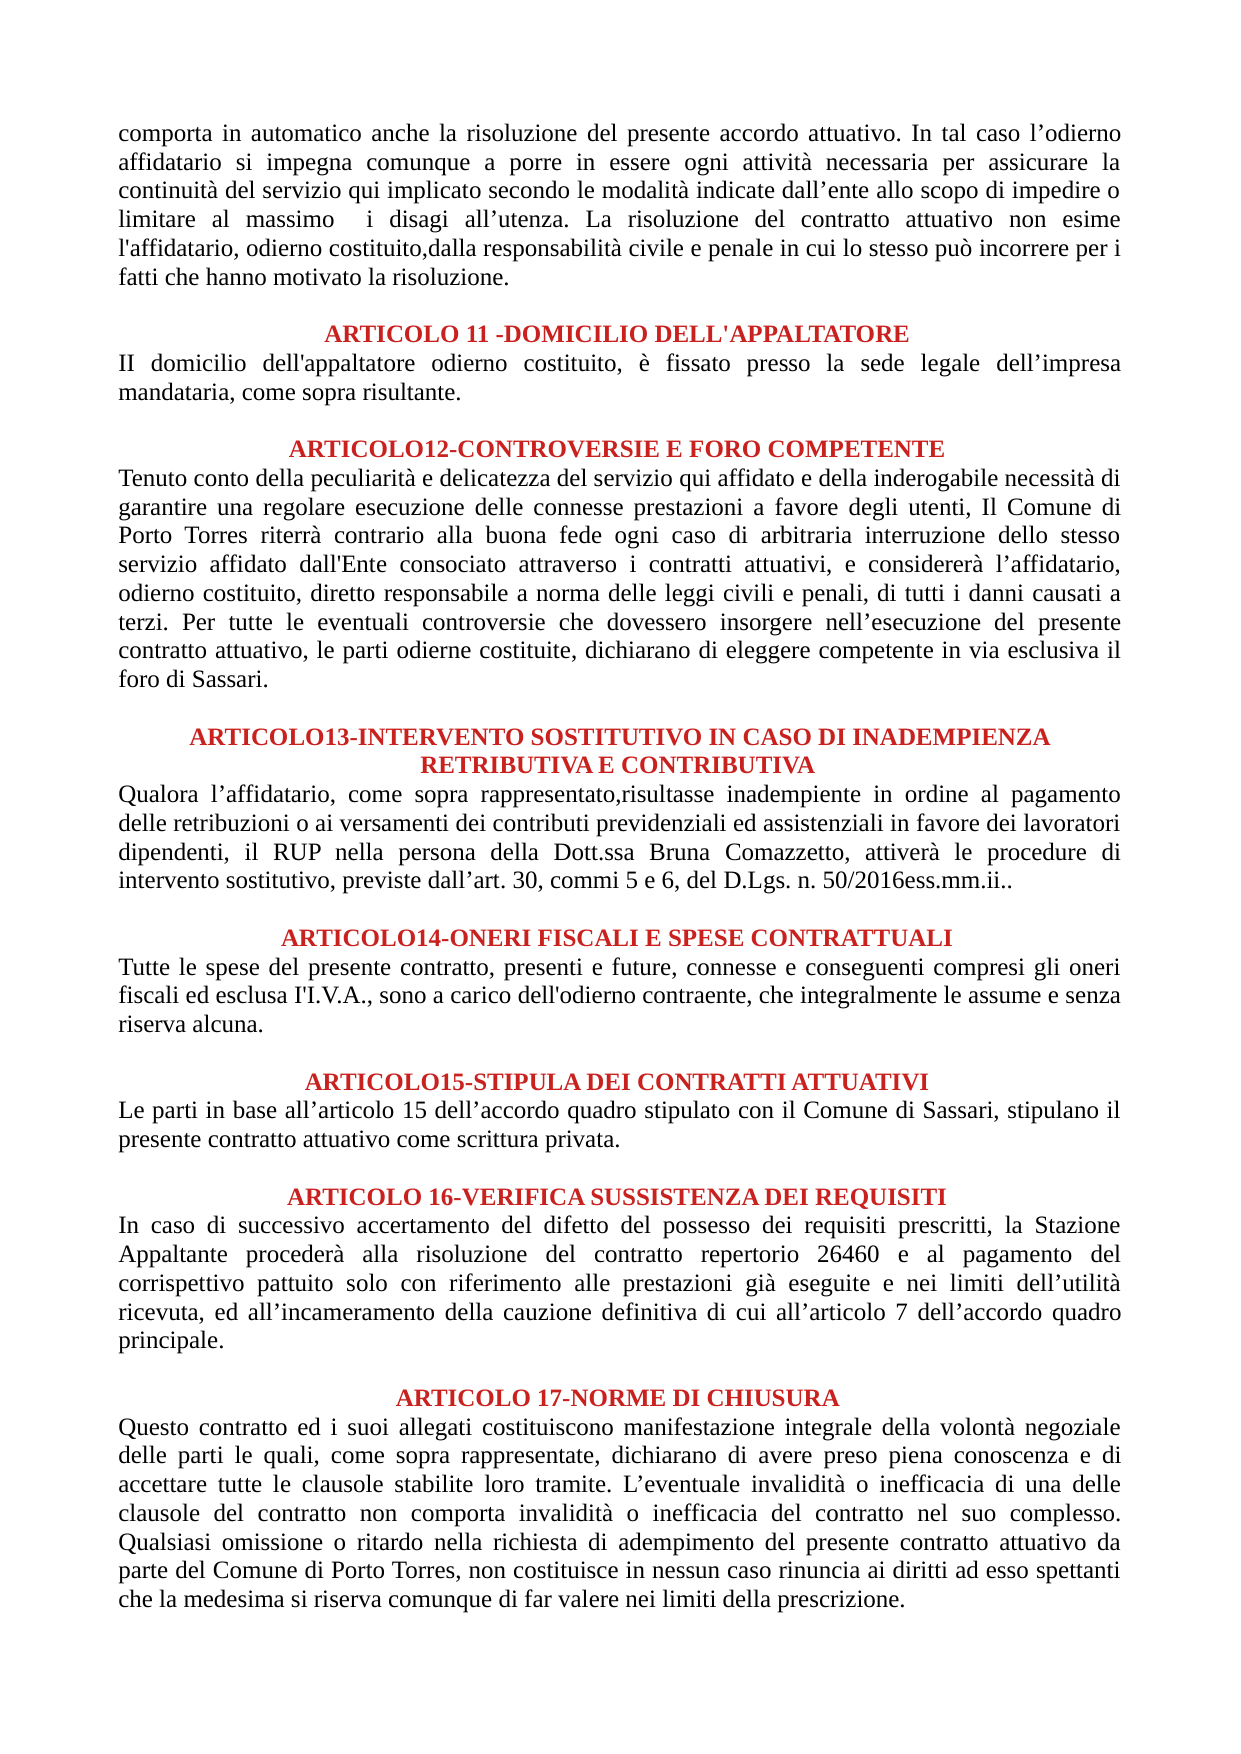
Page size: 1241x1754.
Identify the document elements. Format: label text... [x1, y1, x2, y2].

text Qualora l’affidatario, come sopra rappresentato,risultasse inadempiente in ordine al pagamento delle retribuzioni o ai versamenti dei contributi previdenziali ed assistenziali in favore dei lavoratori dipendenti, il RUP nella persona della Dott.ssa Bruna Comazzetto, attiverà le procedure di intervento sostitutivo, previste dall’art. 30, commi 5 e 6, del D.Lgs. n. 50/2016ess.mm.ii.. [118, 779, 1122, 894]
text ARTICOLO14-ONERI FISCALI E SPESE CONTRATTUALI [118, 923, 1122, 952]
text In caso di successivo accertamento del difetto del possesso dei requisiti prescritti, la Stazione Appaltante procederà alla risoluzione del contratto repertorio 26460 e al pagamento del corrispettivo pattuito solo con riferimento alle prestazioni già eseguite e nei limiti dell’utilità ricevuta, ed all’incameramento della cauzione definitiva di cui all’articolo 7 dell’accordo quadro principale. [118, 1211, 1122, 1354]
text ARTICOLO 16-VERIFICA SUSSISTENZA DEI REQUISITI [118, 1182, 1122, 1211]
text Questo contratto ed i suoi allegati costituiscono manifestazione integrale della volontà negoziale delle parti le quali, come sopra rappresentate, dichiarano di avere preso piena conoscenza e di accettare tutte le clausole stabilite loro tramite. L’eventuale invalidità o inefficacia di una delle clausole del contratto non comporta invalidità o inefficacia del contratto nel suo complesso. Qualsiasi omissione o ritardo nella richiesta di adempimento del presente contratto attuativo da parte del Comune di Porto Torres, non costituisce in nessun caso rinuncia ai diritti ad esso spettanti che la medesima si riserva comunque di far valere nei limiti della prescrizione. [118, 1412, 1122, 1613]
text ARTICOLO15-STIPULA DEI CONTRATTI ATTUATIVI [118, 1067, 1122, 1096]
text ARTICOLO 17-NORME DI CHIUSURA [118, 1383, 1122, 1412]
text comporta in automatico anche la risoluzione del presente accordo attuativo. In tal caso l’odierno affidatario si impegna comunque a porre in essere ogni attività necessaria per assicurare la continuità del servizio qui implicato secondo le modalità indicate dall’ente allo scopo di impedire o limitare al massimo i disagi all’utenza. La risoluzione del contratto attuativo non esime l'affidatario, odierno costituito,dalla responsabilità civile e penale in cui lo stesso può incorrere per i fatti che hanno motivato la risoluzione. [118, 118, 1122, 291]
text ARTICOLO 11 -DOMICILIO DELL'APPALTATORE [118, 319, 1122, 348]
text II domicilio dell'appaltatore odierno costituito, è fissato presso la sede legale dell’impresa mandataria, come sopra risultante. [118, 348, 1122, 406]
text Tenuto conto della peculiarità e delicatezza del servizio qui affidato e della inderogabile necessità di garantire una regolare esecuzione delle connesse prestazioni a favore degli utenti, Il Comune di Porto Torres riterrà contrario alla buona fede ogni caso di arbitraria interruzione dello stesso servizio affidato dall'Ente consociato attraverso i contratti attuativi, e considererà l’affidatario, odierno costituito, diretto responsabile a norma delle leggi civili e penali, di tutti i danni causati a terzi. Per tutte le eventuali controversie che dovessero insorgere nell’esecuzione del presente contratto attuativo, le parti odierne costituite, dichiarano di eleggere competente in via esclusiva il foro di Sassari. [118, 463, 1122, 693]
text ARTICOLO12-CONTROVERSIE E FORO COMPETENTE [118, 434, 1122, 463]
text ARTICOLO13-INTERVENTO SOSTITUTIVO IN CASO DI INADEMPIENZA RETRIBUTIVA E CONTRIBUTIVA [118, 722, 1122, 779]
text Tutte le spese del presente contratto, presenti e future, connesse e conseguenti compresi gli oneri fiscali ed esclusa I'I.V.A., sono a carico dell'odierno contraente, che integralmente le assume e senza riserva alcuna. [118, 952, 1122, 1038]
text Le parti in base all’articolo 15 dell’accordo quadro stipulato con il Comune di Sassari, stipulano il presente contratto attuativo come scrittura privata. [118, 1096, 1122, 1153]
